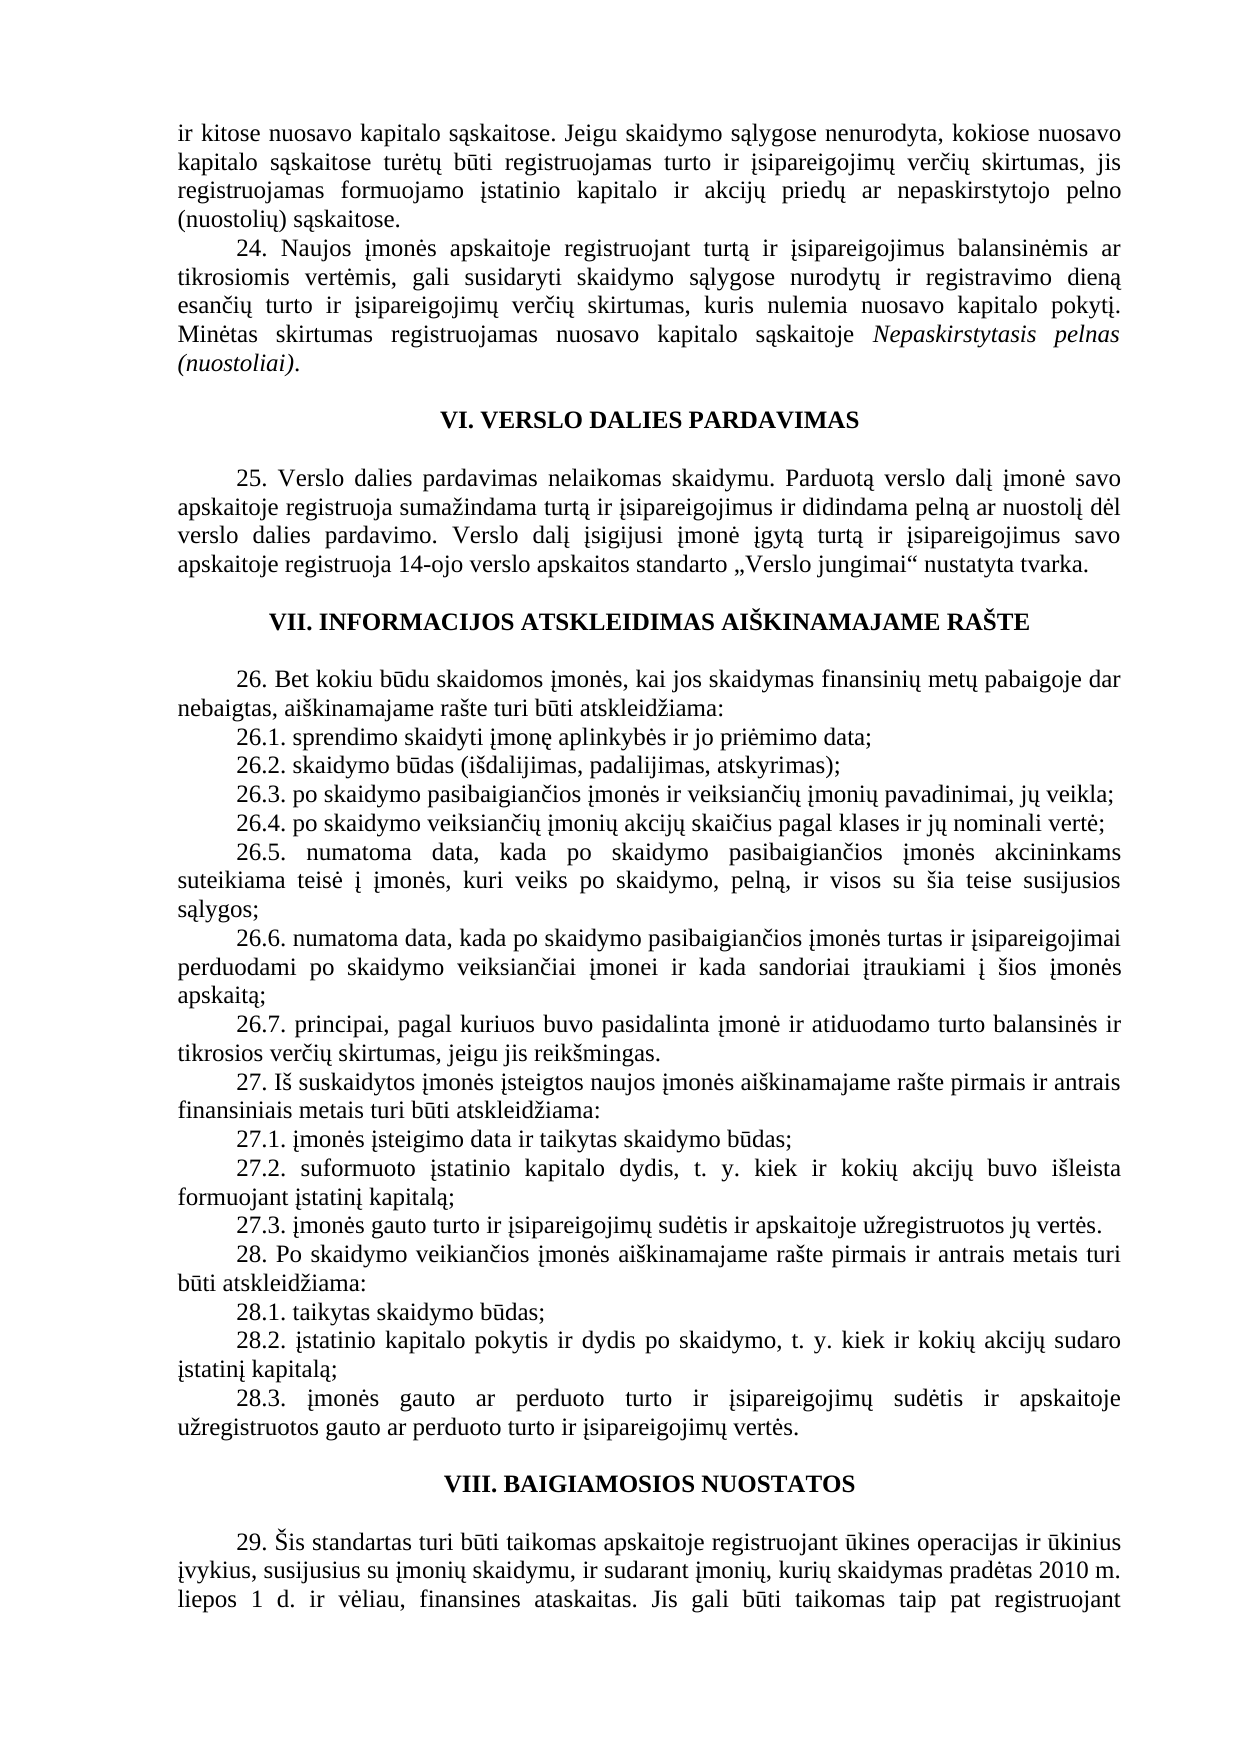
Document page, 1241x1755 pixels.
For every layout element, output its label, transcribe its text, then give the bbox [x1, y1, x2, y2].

text 26. Bet kokiu būdu skaidomos įmonės, kai jos skaidymas finansinių metų pabaigoje dar nebaigtas, aiškinamajame rašte turi būti atskleidžiama: [177, 664, 1122, 722]
text 24. Naujos įmonės apskaitoje registruojant turtą ir įsipareigojimus balansinėmis ar tikrosiomis vertėmis, gali susidaryti skaidymo sąlygose nurodytų ir registravimo dieną esančių turto ir įsipareigojimų verčių skirtumas, kuris nulemia nuosavo kapitalo pokytį. Minėtas skirtumas registruojamas nuosavo kapitalo sąskaitoje Nepaskirstytasis pelnas (nuostoliai). [177, 233, 1122, 377]
text VI. VERSLO DALIES PARDAVIMAS [177, 406, 1122, 434]
text ir kitose nuosavo kapitalo sąskaitose. Jeigu skaidymo sąlygose nenurodyta, kokiose nuosavo kapitalo sąskaitose turėtų būti registruojamas turto ir įsipareigojimų verčių skirtumas, jis registruojamas formuojamo įstatinio kapitalo ir akcijų priedų ar nepaskirstytojo pelno (nuostolių) sąskaitose. [177, 118, 1122, 233]
text 26.6. numatoma data, kada po skaidymo pasibaigiančios įmonės turtas ir įsipareigojimai perduodami po skaidymo veiksiančiai įmonei ir kada sandoriai įtraukiami į šios įmonės apskaitą; [177, 923, 1122, 1009]
text 26.7. principai, pagal kuriuos buvo pasidalinta įmonė ir atiduodamo turto balansinės ir tikrosios verčių skirtumas, jeigu jis reikšmingas. [177, 1009, 1122, 1067]
text VIII. BAIGIAMOSIOS NUOSTATOS [177, 1469, 1122, 1498]
text 29. Šis standartas turi būti taikomas apskaitoje registruojant ūkines operacijas ir ūkinius įvykius, susijusius su įmonių skaidymu, ir sudarant įmonių, kurių skaidymas pradėtas 2010 m. liepos 1 d. ir vėliau, finansines ataskaitas. Jis gali būti taikomas taip pat registruojant [177, 1527, 1122, 1613]
text VII. INFORMACIJOS ATSKLEIDIMAS AIŠKINAMAJAME RAŠTE [177, 607, 1122, 636]
text 25. Verslo dalies pardavimas nelaikomas skaidymu. Parduotą verslo dalį įmonė savo apskaitoje registruoja sumažindama turtą ir įsipareigojimus ir didindama pelną ar nuostolį dėl verslo dalies pardavimo. Verslo dalį įsigijusi įmonė įgytą turtą ir įsipareigojimus savo apskaitoje registruoja 14-ojo verslo apskaitos standarto „Verslo jungimai“ nustatyta tvarka. [177, 463, 1122, 578]
text 28.2. įstatinio kapitalo pokytis ir dydis po skaidymo, t. y. kiek ir kokių akcijų sudaro įstatinį kapitalą; [177, 1326, 1122, 1383]
text 27.2. suformuoto įstatinio kapitalo dydis, t. y. kiek ir kokių akcijų buvo išleista formuojant įstatinį kapitalą; [177, 1153, 1122, 1211]
text 28. Po skaidymo veikiančios įmonės aiškinamajame rašte pirmais ir antrais metais turi būti atskleidžiama: [177, 1239, 1122, 1297]
text 26.4. po skaidymo veiksiančių įmonių akcijų skaičius pagal klases ir jų nominali vertė; [177, 808, 1122, 837]
text 26.3. po skaidymo pasibaigiančios įmonės ir veiksiančių įmonių pavadinimai, jų veikla; [177, 779, 1122, 808]
text 26.2. skaidymo būdas (išdalijimas, padalijimas, atskyrimas); [177, 751, 1122, 779]
text 28.3. įmonės gauto ar perduoto turto ir įsipareigojimų sudėtis ir apskaitoje užregistruotos gauto ar perduoto turto ir įsipareigojimų vertės. [177, 1383, 1122, 1441]
text 26.1. sprendimo skaidyti įmonę aplinkybės ir jo priėmimo data; [177, 722, 1122, 751]
text 26.5. numatoma data, kada po skaidymo pasibaigiančios įmonės akcininkams suteikiama teisė į įmonės, kuri veiks po skaidymo, pelną, ir visos su šia teise susijusios sąlygos; [177, 837, 1122, 923]
text 28.1. taikytas skaidymo būdas; [177, 1297, 1122, 1326]
text 27.3. įmonės gauto turto ir įsipareigojimų sudėtis ir apskaitoje užregistruotos jų vertės. [177, 1211, 1122, 1239]
text 27.1. įmonės įsteigimo data ir taikytas skaidymo būdas; [177, 1124, 1122, 1153]
text 27. Iš suskaidytos įmonės įsteigtos naujos įmonės aiškinamajame rašte pirmais ir antrais finansiniais metais turi būti atskleidžiama: [177, 1067, 1122, 1124]
